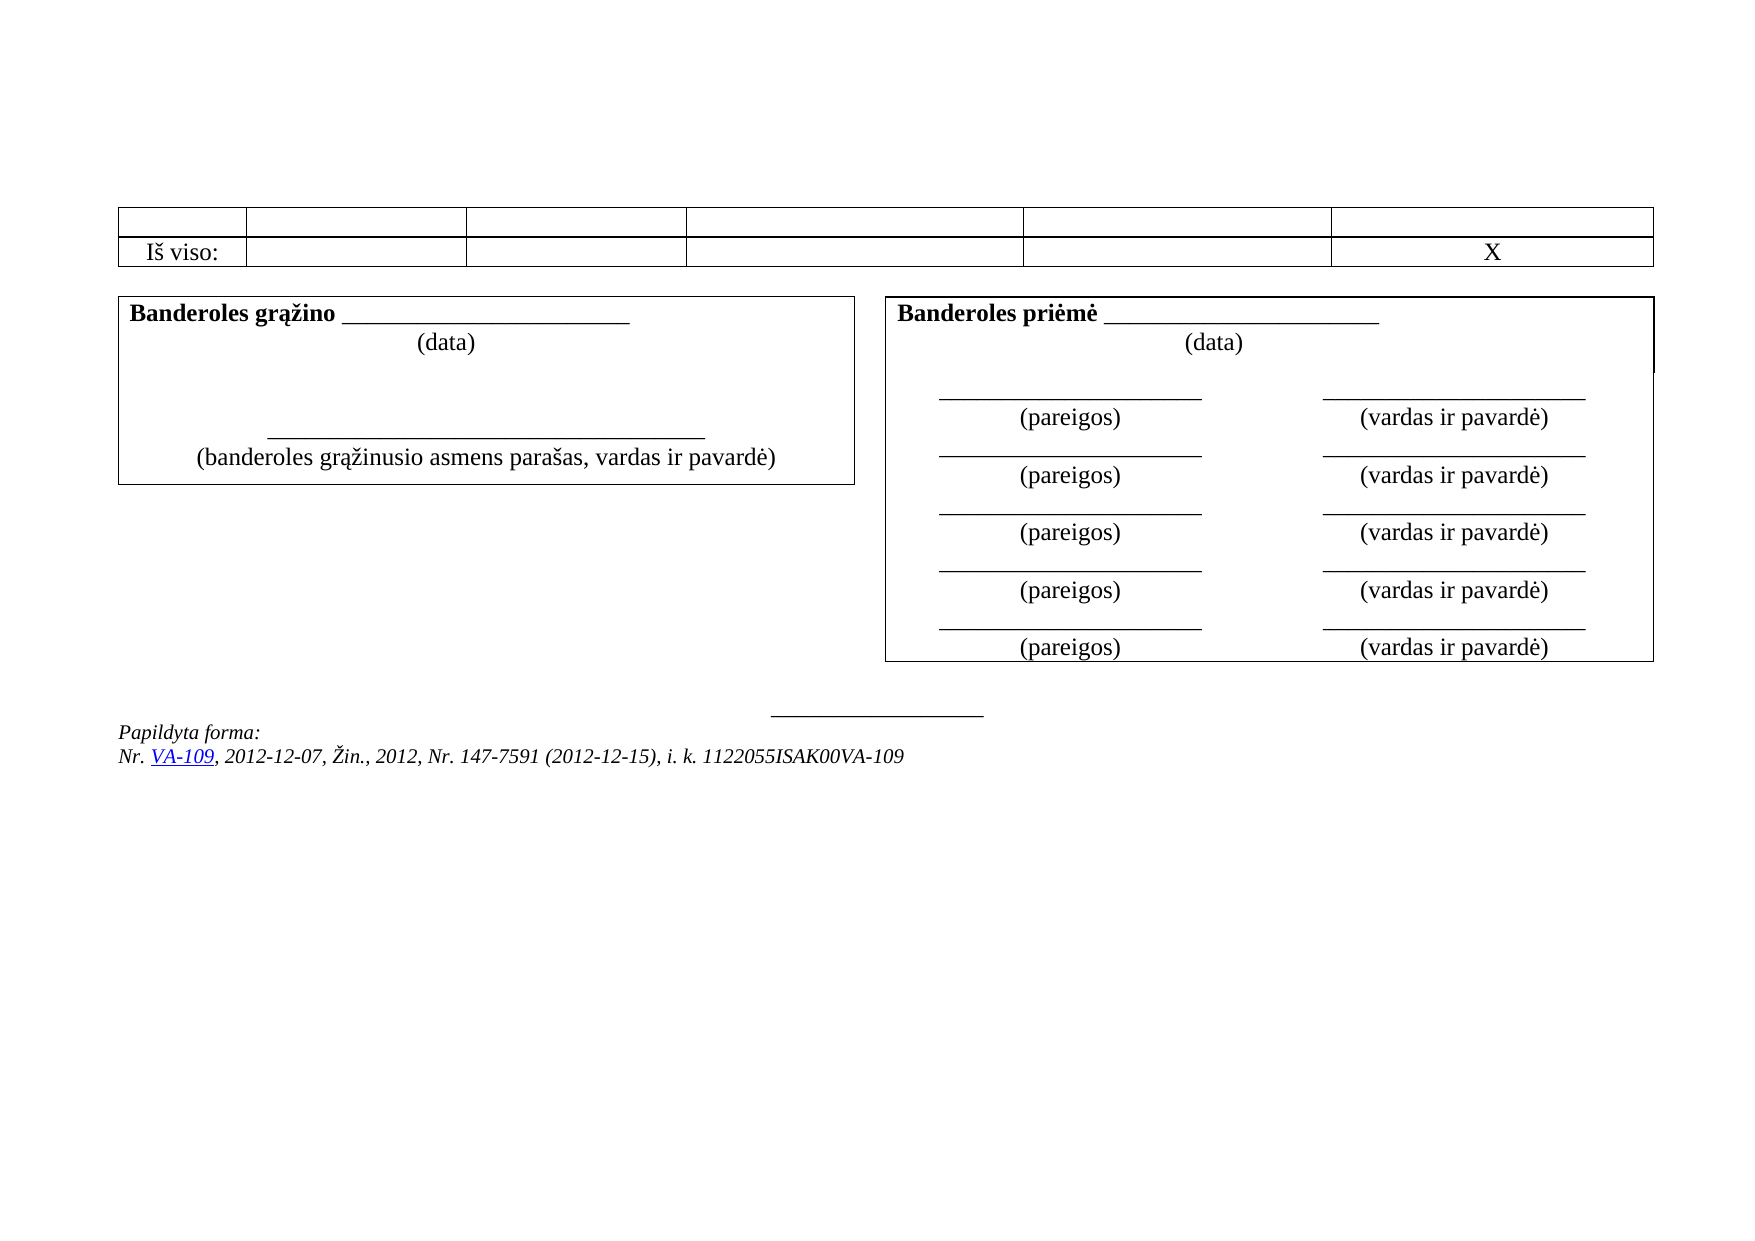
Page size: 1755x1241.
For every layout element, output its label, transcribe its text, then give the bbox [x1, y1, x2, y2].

table_cell [1024, 208, 1331, 236]
table_cell [467, 238, 686, 266]
table_cell [247, 208, 466, 236]
table_cell [247, 238, 466, 266]
table_cell X [1332, 238, 1653, 266]
table_header Banderoles grąžino _______________________ (data) ___________________________________ (banderoles grąžinusio asmens parašas, vardas ir pavardė) [119, 297, 854, 483]
table_cell [687, 208, 1023, 236]
table_cell _____________________ (vardas ir pavardė) _____________________ (vardas ir pavardė) _____________________ (vardas ir pavardė) _____________________ (vardas ir pavardė) _____________________ (vardas ir pavardė) [1255, 373, 1653, 661]
table_cell [119, 208, 246, 236]
table_cell _____________________ (pareigos) _____________________ (pareigos) _____________________ (pareigos) _____________________ (pareigos) _____________________ (pareigos) [886, 373, 1255, 661]
table_cell [467, 208, 686, 236]
table_cell [1024, 238, 1331, 266]
table_cell [1332, 208, 1653, 236]
table_cell [118, 484, 885, 661]
text Nr. VA-109, 2012-12-07, Žin., 2012, Nr. 147-7591 (2012-12-15), i. k. 1122055ISAK00VA-109 [118, 744, 1636, 768]
table_header [855, 296, 885, 483]
text _________________ [118, 691, 1636, 720]
table_header Banderoles priėmė ______________________ (data) [886, 298, 1653, 373]
text Papildyta forma: [118, 720, 1636, 744]
table_cell [687, 238, 1023, 266]
table_cell Iš viso: [119, 238, 246, 266]
